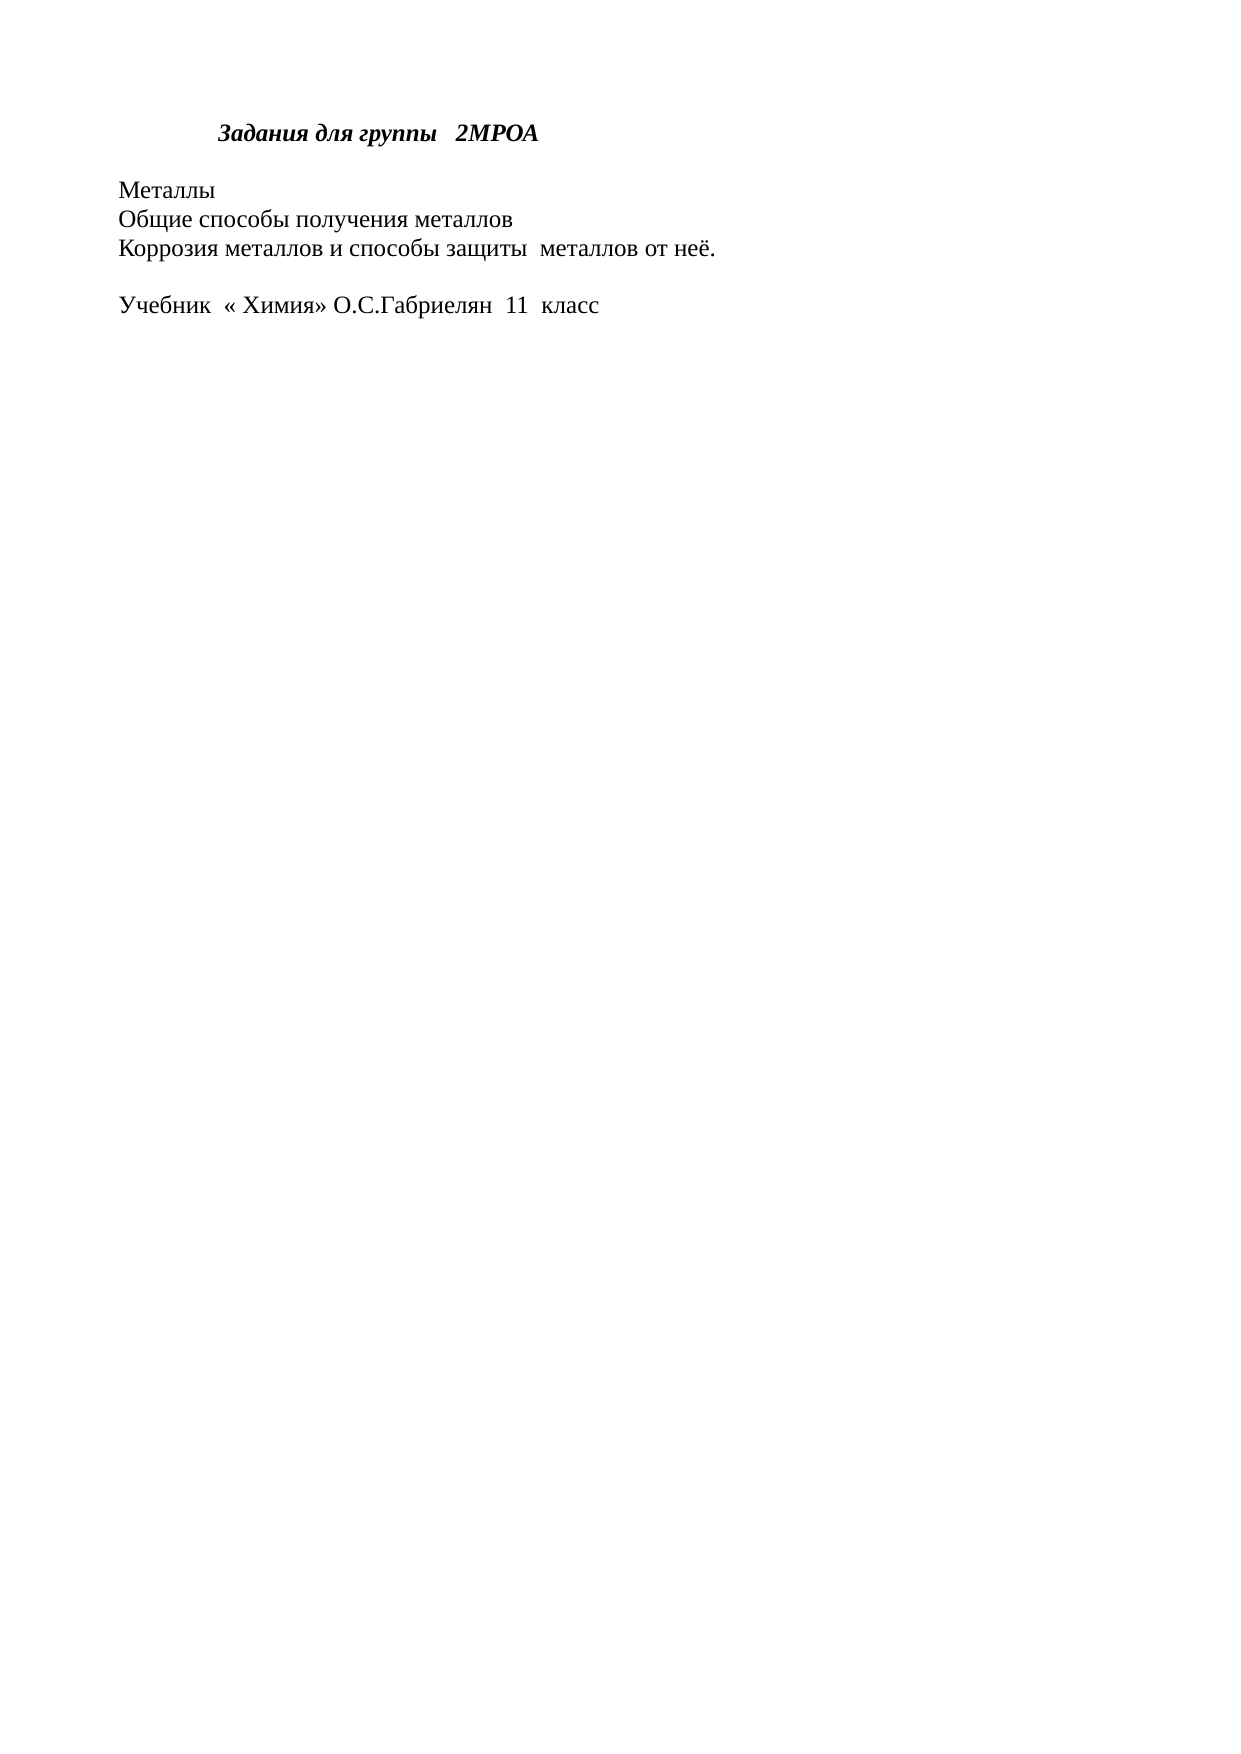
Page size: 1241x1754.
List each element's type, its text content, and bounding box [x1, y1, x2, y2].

text Коррозия металлов и способы защиты металлов от неё. [118, 233, 1122, 262]
text Металлы [118, 176, 1122, 204]
text Общие способы получения металлов [118, 204, 1122, 233]
text Задания для группы 2МРОА [118, 118, 1122, 147]
text Учебник « Химия» О.С.Габриелян 11 класс [118, 291, 1122, 319]
